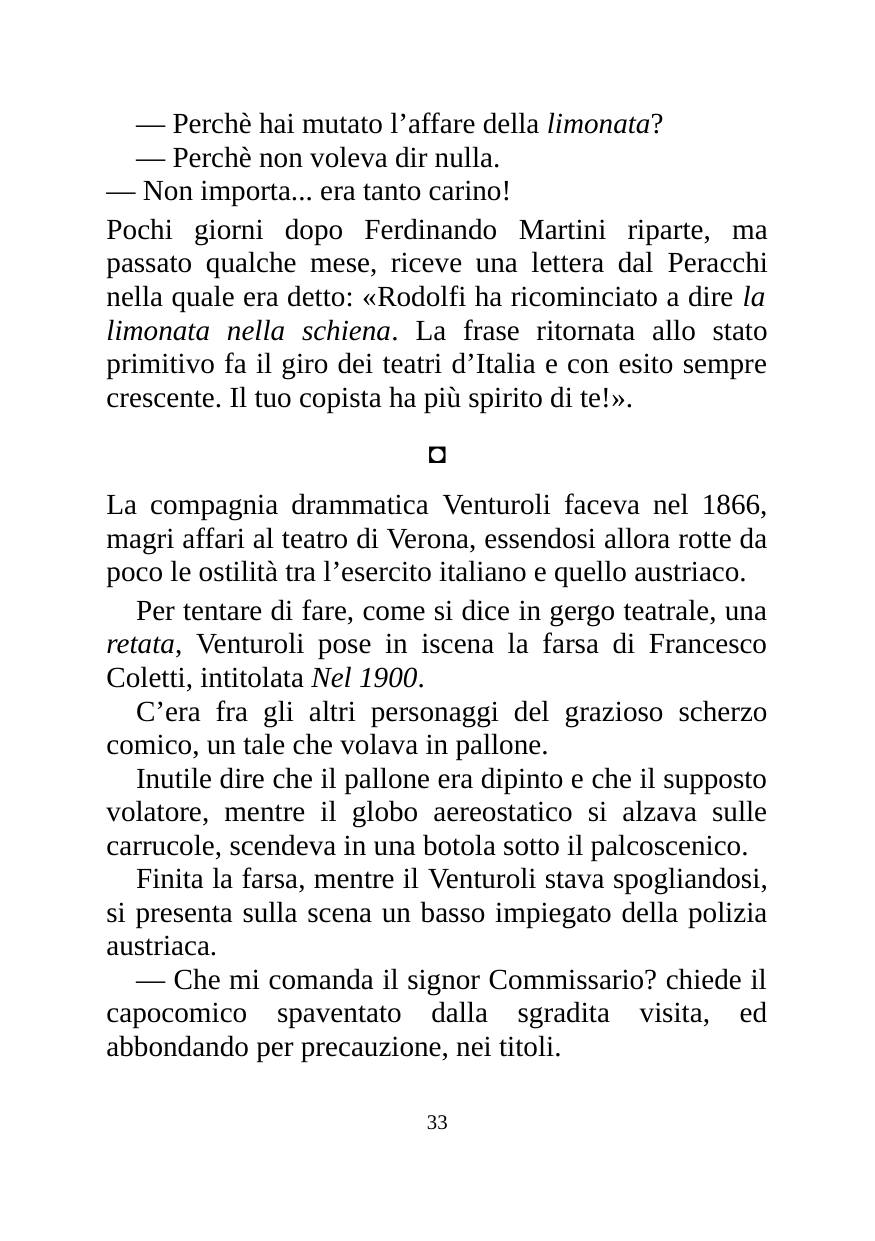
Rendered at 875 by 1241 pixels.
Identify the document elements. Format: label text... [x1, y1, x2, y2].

text La compagnia drammatica Venturoli faceva nel 1866, magri affari al teatro di Verona, essendosi allora rotte da poco le ostilità tra l’esercito italiano e quello austriaco. [106, 487, 768, 588]
text — Perchè hai mutato l’affare della limonata? [106, 106, 768, 140]
text Finita la farsa, mentre il Venturoli stava spogliandosi, si presenta sulla scena un basso impiegato della polizia austriaca. [106, 861, 768, 962]
text Inutile dire che il pallone era dipinto e che il supposto volatore, mentre il globo aereostatico si alzava sulle carrucole, scendeva in una botola sotto il palcoscenico. [106, 761, 768, 861]
text — Perchè non voleva dir nulla. [106, 140, 768, 173]
text Per tentare di fare, come si dice in gergo teatrale, una retata, Venturoli pose in iscena la farsa di Francesco Coletti, intitolata Nel 1900. [106, 593, 768, 694]
text C’era fra gli altri personaggi del grazioso scherzo comico, un tale che volava in pallone. [106, 694, 768, 761]
text ◘ [106, 436, 768, 469]
text — Che mi comanda il signor Commissario? chiede il capocomico spaventato dalla sgradita visita, ed abbondando per precauzione, nei titoli. [106, 962, 768, 1063]
text Pochi giorni dopo Ferdinando Martini riparte, ma passato qualche mese, riceve una lettera dal Peracchi nella quale era detto: «Rodolfi ha ricominciato a dire la limonata nella schiena. La frase ritornata allo stato primitivo fa il giro dei teatri d’Italia e con esito sempre crescente. Il tuo copista ha più spirito di te!». [106, 212, 768, 413]
text — Non importa... era tanto carino! [106, 173, 768, 207]
